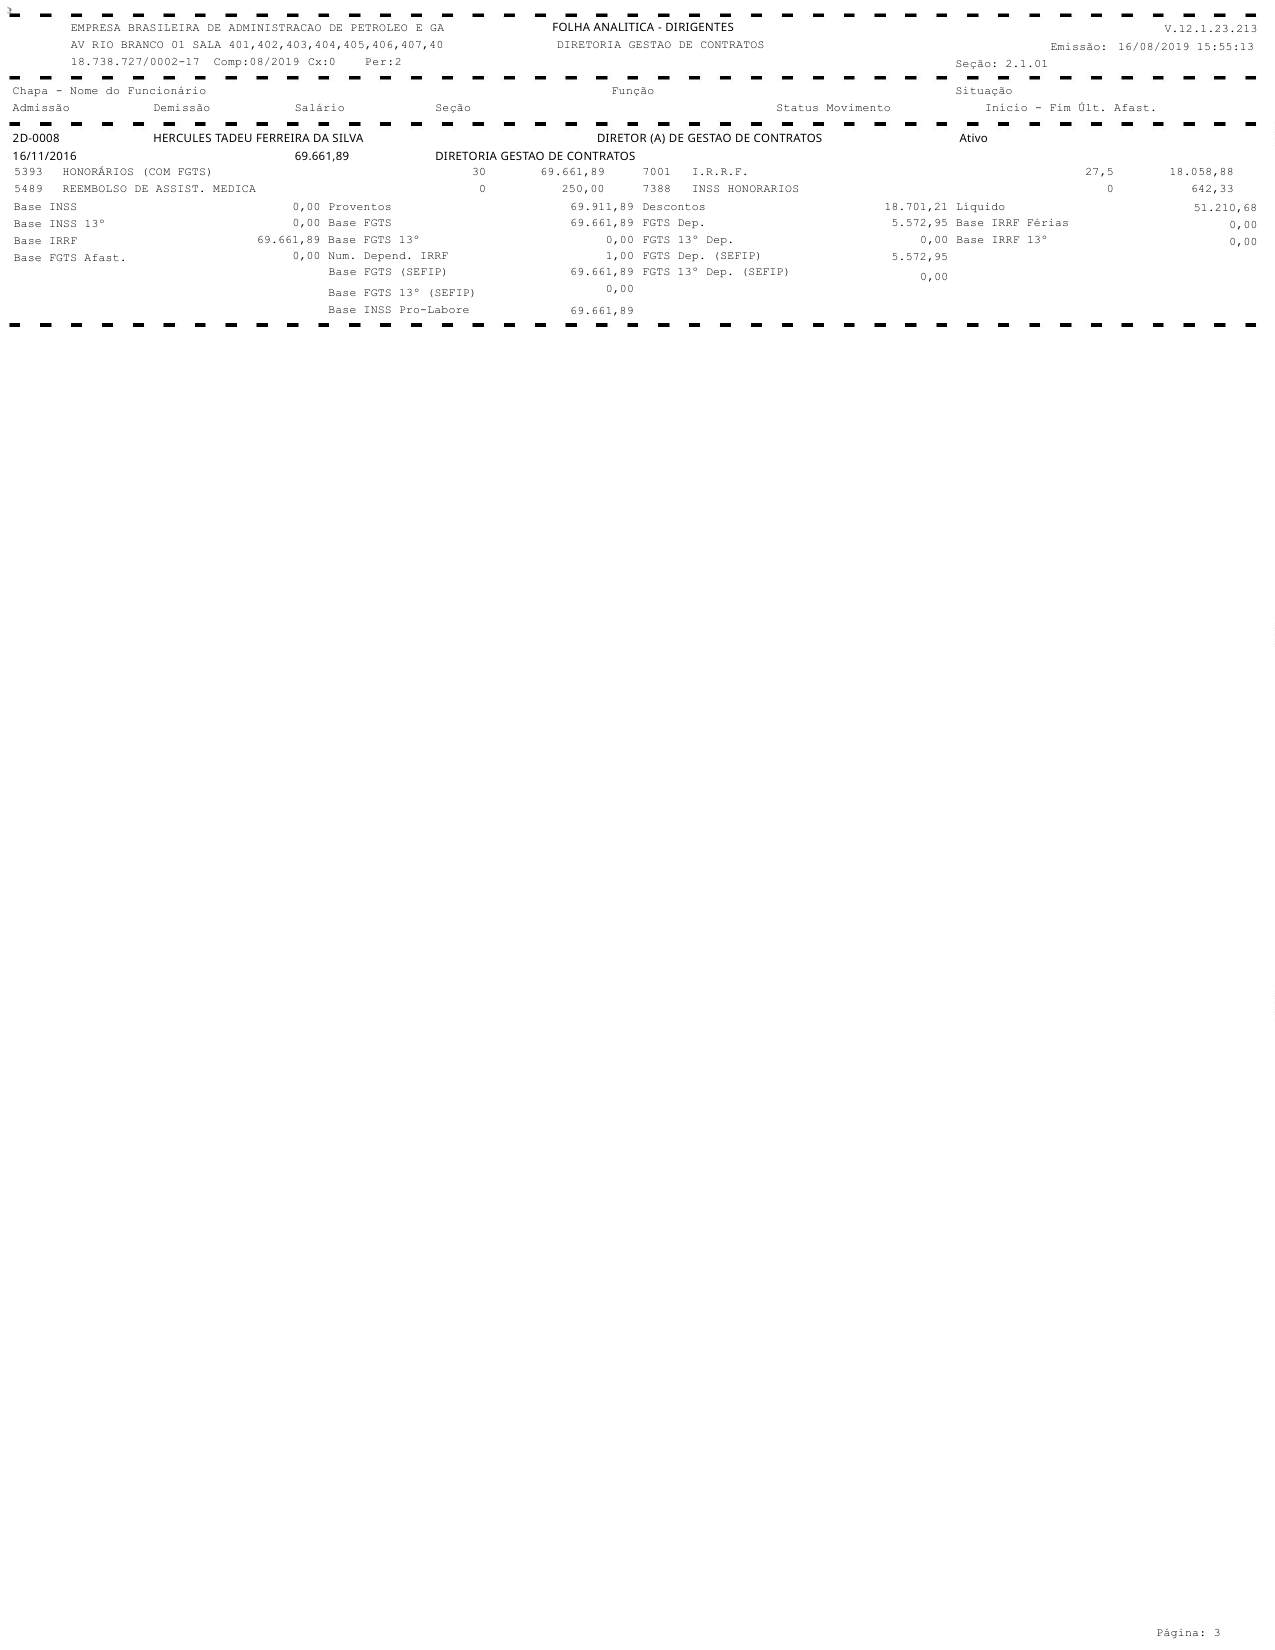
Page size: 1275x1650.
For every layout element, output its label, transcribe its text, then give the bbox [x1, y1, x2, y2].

text 0 [1107, 182, 1131, 195]
text Página: 3 [1156, 1626, 1237, 1639]
text Base FGTS Afast. [13, 251, 145, 264]
text 69.911,89 Descontos [570, 200, 817, 213]
text HONORÁRIOS (COM FGTS) [62, 164, 281, 178]
text 0,00 [920, 269, 966, 283]
text 250,00 [562, 182, 622, 195]
text 27,5 [1085, 164, 1131, 178]
text 393 [21, 164, 60, 178]
text 18.058,88 [1169, 164, 1251, 178]
text EMPRESA BRASILEIRA DE ADMINISTRACAO DE PETROLEO E GA [71, 20, 469, 34]
text Base INSS Pro-Labore [328, 302, 500, 316]
text 5.572,95 [891, 249, 1095, 263]
text 16/08/2019 15:55:13 [1118, 39, 1275, 53]
text 1 [71, 54, 78, 68]
text 69.661,89 FGTS Dep. [570, 216, 817, 229]
text Situação [955, 84, 1066, 97]
text Salário [294, 101, 362, 114]
text 5 [14, 182, 21, 195]
text 18.701,21 Líquido [884, 200, 1095, 213]
text FOLHA ANALITICA - DIRIGENTES [552, 20, 778, 34]
text 0,00 [1229, 218, 1275, 231]
text 1,00 FGTS Dep. (SEFIP) [606, 248, 817, 262]
text Início - Fim Últ. Afast. [985, 101, 1182, 114]
text Base FGTS (SEFIP) [328, 265, 474, 278]
text 7388 [642, 182, 688, 195]
text 0,00 Base FGTS [292, 216, 474, 229]
text Base INSS [13, 200, 95, 213]
text 0,00 [1229, 235, 1275, 248]
text 69.661,89 FGTS 13º Dep. (SEFIP) [570, 265, 817, 278]
text 69.661,89 [540, 164, 622, 178]
text DIRETOR (A) DE GESTAO DE CONTRATOS [597, 132, 866, 146]
text HERCULES TADEU FERREIRA DA SILVA [153, 132, 408, 146]
text Per:2 [364, 54, 419, 68]
text 1 [12, 149, 19, 163]
text REEMBOLSO DE ASSIST. MEDICA [62, 182, 281, 195]
text 69.661,89 [570, 303, 651, 317]
text Base IRRF [13, 234, 123, 247]
picture [0, 0, 1275, 1650]
text I.R.R.F. [692, 164, 766, 178]
text DIRETORIA GESTAO DE CONTRATOS [557, 37, 790, 51]
text 489 [21, 182, 60, 195]
text V.12.1.23.213 [1164, 22, 1275, 35]
text Base FGTS 13º (SEFIP) [328, 285, 500, 299]
text 0,00 Base IRRF 13º [920, 232, 1095, 246]
text 0,00 [606, 282, 817, 295]
text 0 [479, 182, 503, 195]
text 2 [12, 132, 19, 146]
text 642,33 [1191, 182, 1251, 195]
text 69.661,89 [294, 149, 408, 163]
text 7001 [642, 164, 688, 178]
text Admissão Demissão [12, 101, 236, 114]
text Base INSS 13º [13, 217, 123, 230]
text Emissão: [1050, 39, 1118, 53]
text Ativo [959, 132, 1012, 146]
text 5 [14, 164, 21, 178]
text 0,00 Proventos [292, 200, 474, 213]
text Seção [435, 101, 488, 114]
text 8.738.727/0002-17 Comp:08/2019 Cx:0 [78, 54, 361, 68]
text Chapa - Nome do Funcionário [12, 84, 236, 97]
text AV RIO BRANCO 01 SALA 401,402,403,404,405,406,407,40 [71, 37, 469, 51]
text INSS HONORARIOS [692, 182, 817, 195]
text 0,00 Num. Depend. IRRF [292, 248, 474, 262]
text D-0008 [19, 132, 80, 146]
text 0,00 FGTS 13º Dep. [606, 232, 817, 246]
text 51.210,68 [1193, 201, 1275, 214]
text 69.661,89 Base FGTS 13º [257, 232, 474, 246]
text 5.572,95 Base IRRF Férias [891, 216, 1095, 229]
text Status Movimento [776, 101, 908, 114]
text Seção: 2.1.01 [955, 56, 1066, 70]
text 30 [472, 164, 503, 178]
text DIRETORIA GESTAO DE CONTRATOS [435, 149, 866, 163]
text Função [611, 84, 672, 97]
text 6/11/2016 [19, 149, 101, 163]
